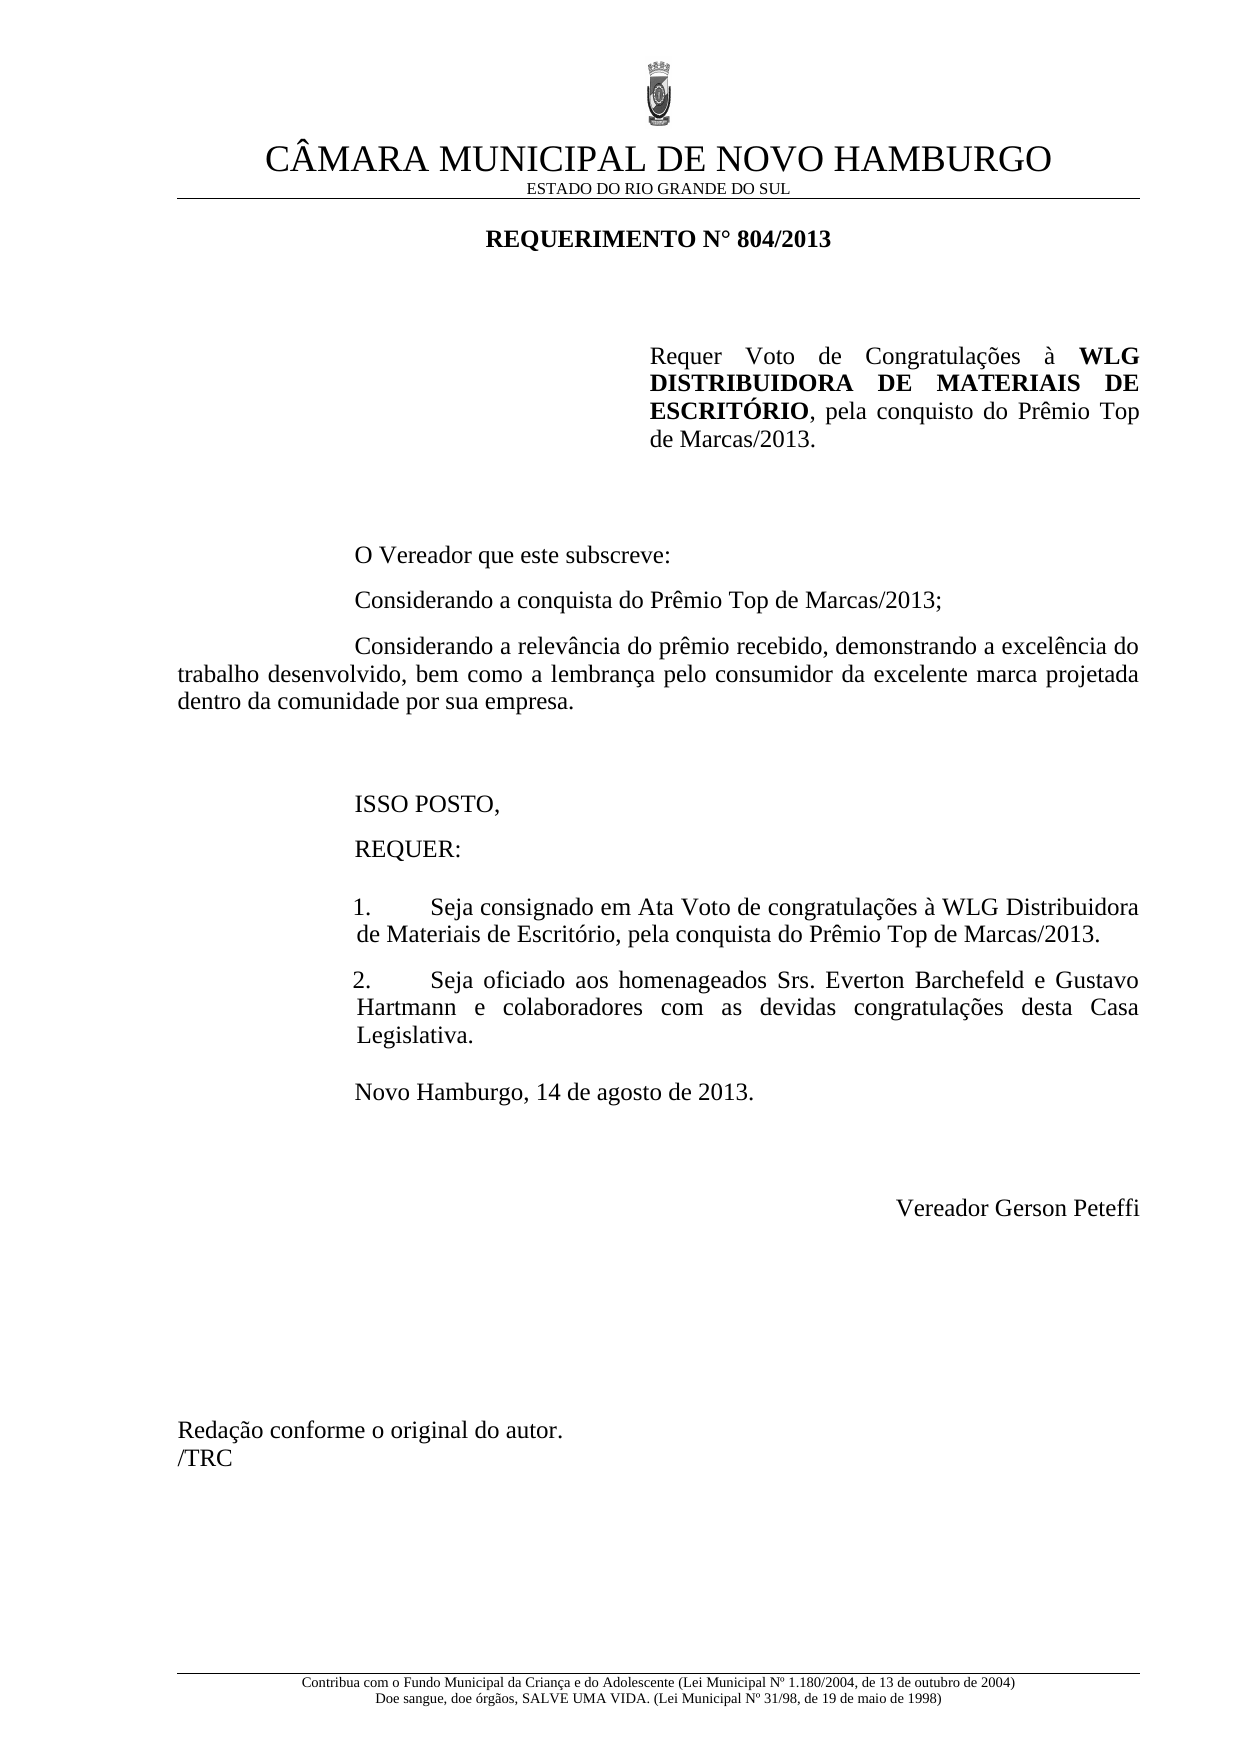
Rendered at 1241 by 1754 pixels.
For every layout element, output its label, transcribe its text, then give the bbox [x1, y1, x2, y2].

text Requer Voto de Congratulações à WLG DISTRIBUIDORA DE MATERIAIS DE ESCRITÓRIO, pela conquisto do Prêmio Top de Marcas/2013. [649, 342, 1140, 453]
text Novo Hamburgo, 14 de agosto de 2013. [177, 1078, 1140, 1106]
text Considerando a relevância do prêmio recebido, demonstrando a excelência do trabalho desenvolvido, bem como a lembrança pelo consumidor da excelente marca projetada dentro da comunidade por sua empresa. [177, 632, 1140, 715]
list Seja consignado em Ata Voto de congratulações à WLG Distribuidora de Materiais de Escritório, pela conquista do Prêmio Top de Marcas/2013. [352, 893, 1140, 948]
text /TRC [177, 1444, 1140, 1472]
list Seja oficiado aos homenageados Srs. Everton Barchefeld e Gustavo Hartmann e colaboradores com as devidas congratulações desta Casa Legislativa. [352, 966, 1140, 1049]
text Vereador Gerson Peteffi [177, 1194, 1140, 1222]
title REQUERIMENTO N° 804/2013 [177, 226, 1140, 253]
text O Vereador que este subscreve: [177, 541, 1140, 569]
text REQUER: [177, 835, 1140, 863]
text Considerando a conquista do Prêmio Top de Marcas/2013; [177, 587, 1140, 614]
text Redação conforme o original do autor. [177, 1416, 1140, 1444]
text ISSO POSTO, [177, 790, 1140, 818]
